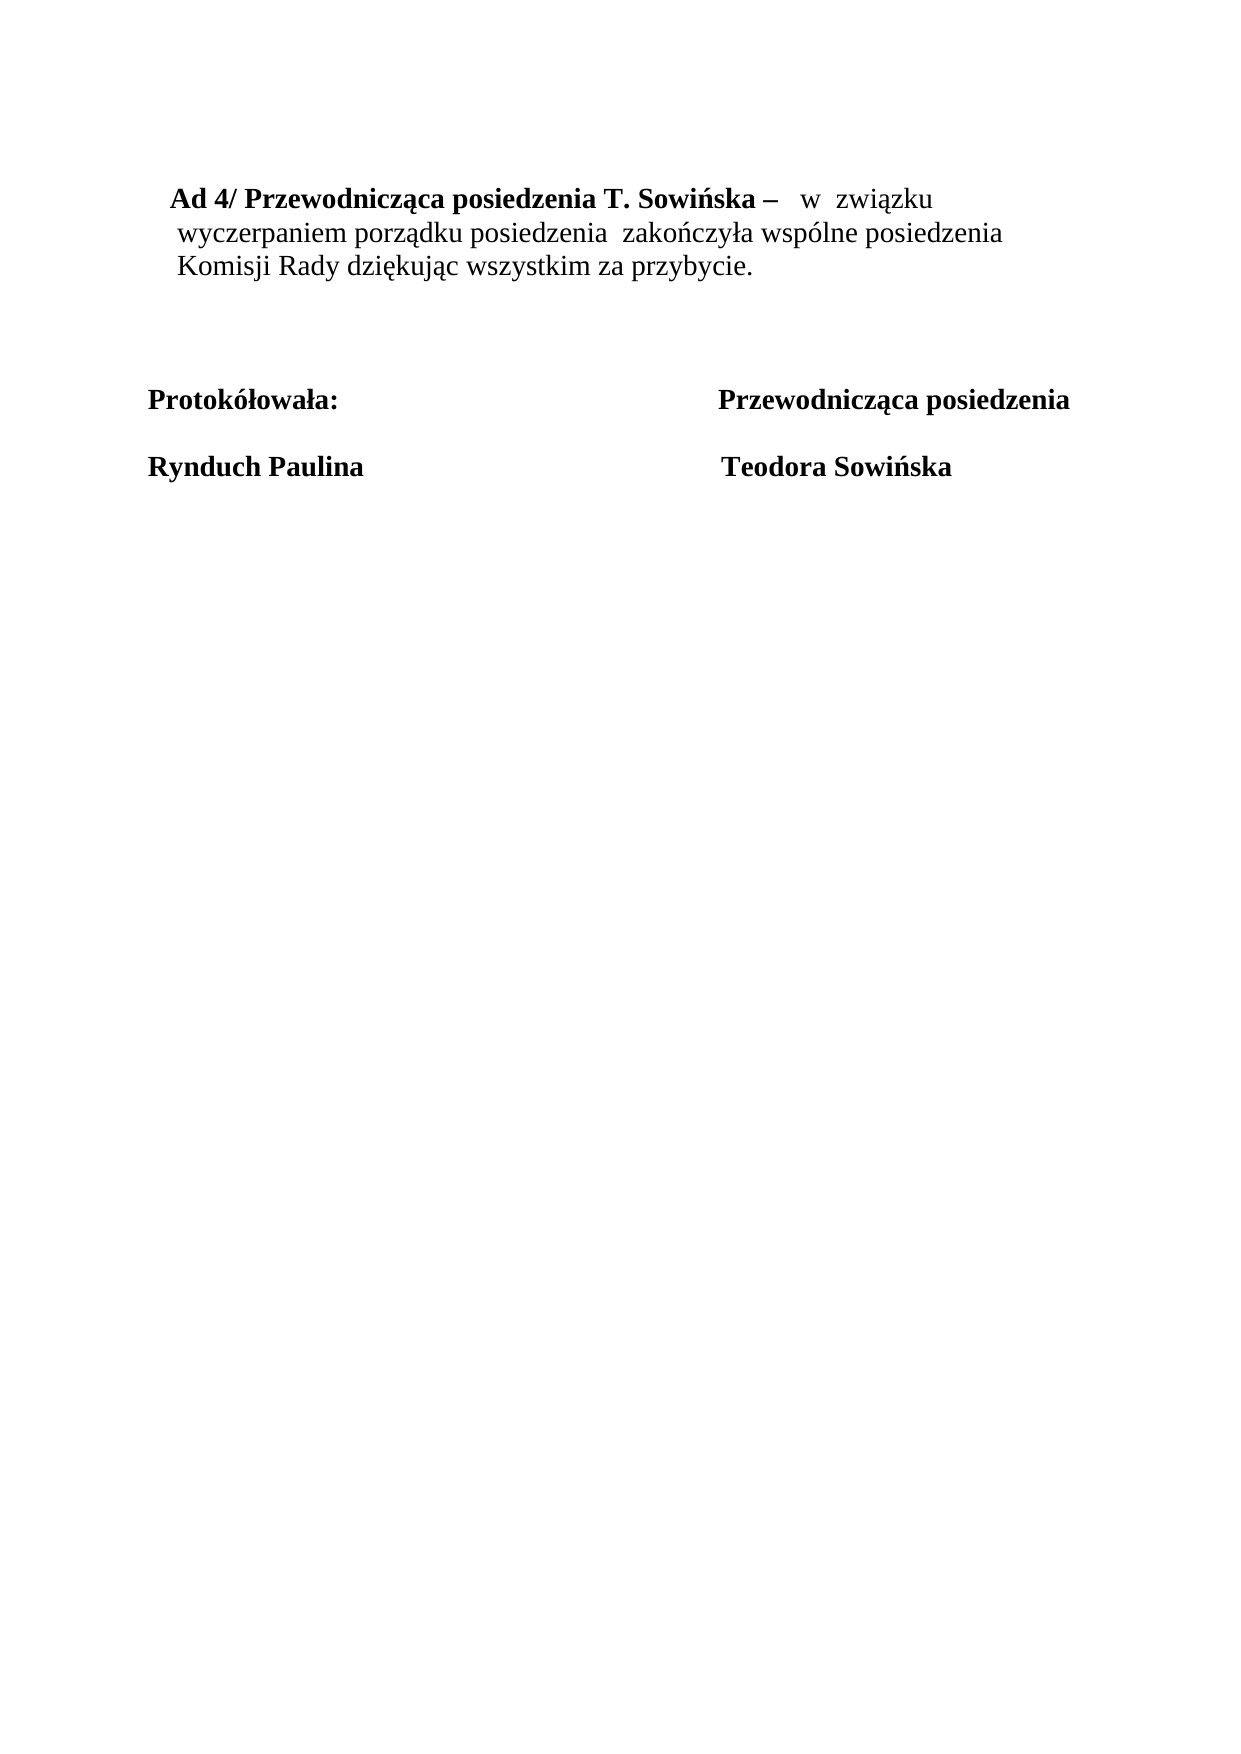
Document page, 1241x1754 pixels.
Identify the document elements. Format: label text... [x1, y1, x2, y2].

text Protokółowała: Przewodnicząca posiedzenia [148, 382, 1092, 416]
text Rynduch Paulina Teodora Sowińska [148, 449, 1092, 483]
text Ad 4/ Przewodnicząca posiedzenia T. Sowińska – w związku [148, 181, 1092, 215]
text Komisji Rady dziękując wszystkim za przybycie. [148, 248, 1092, 282]
text wyczerpaniem porządku posiedzenia zakończyła wspólne posiedzenia [148, 215, 1092, 248]
